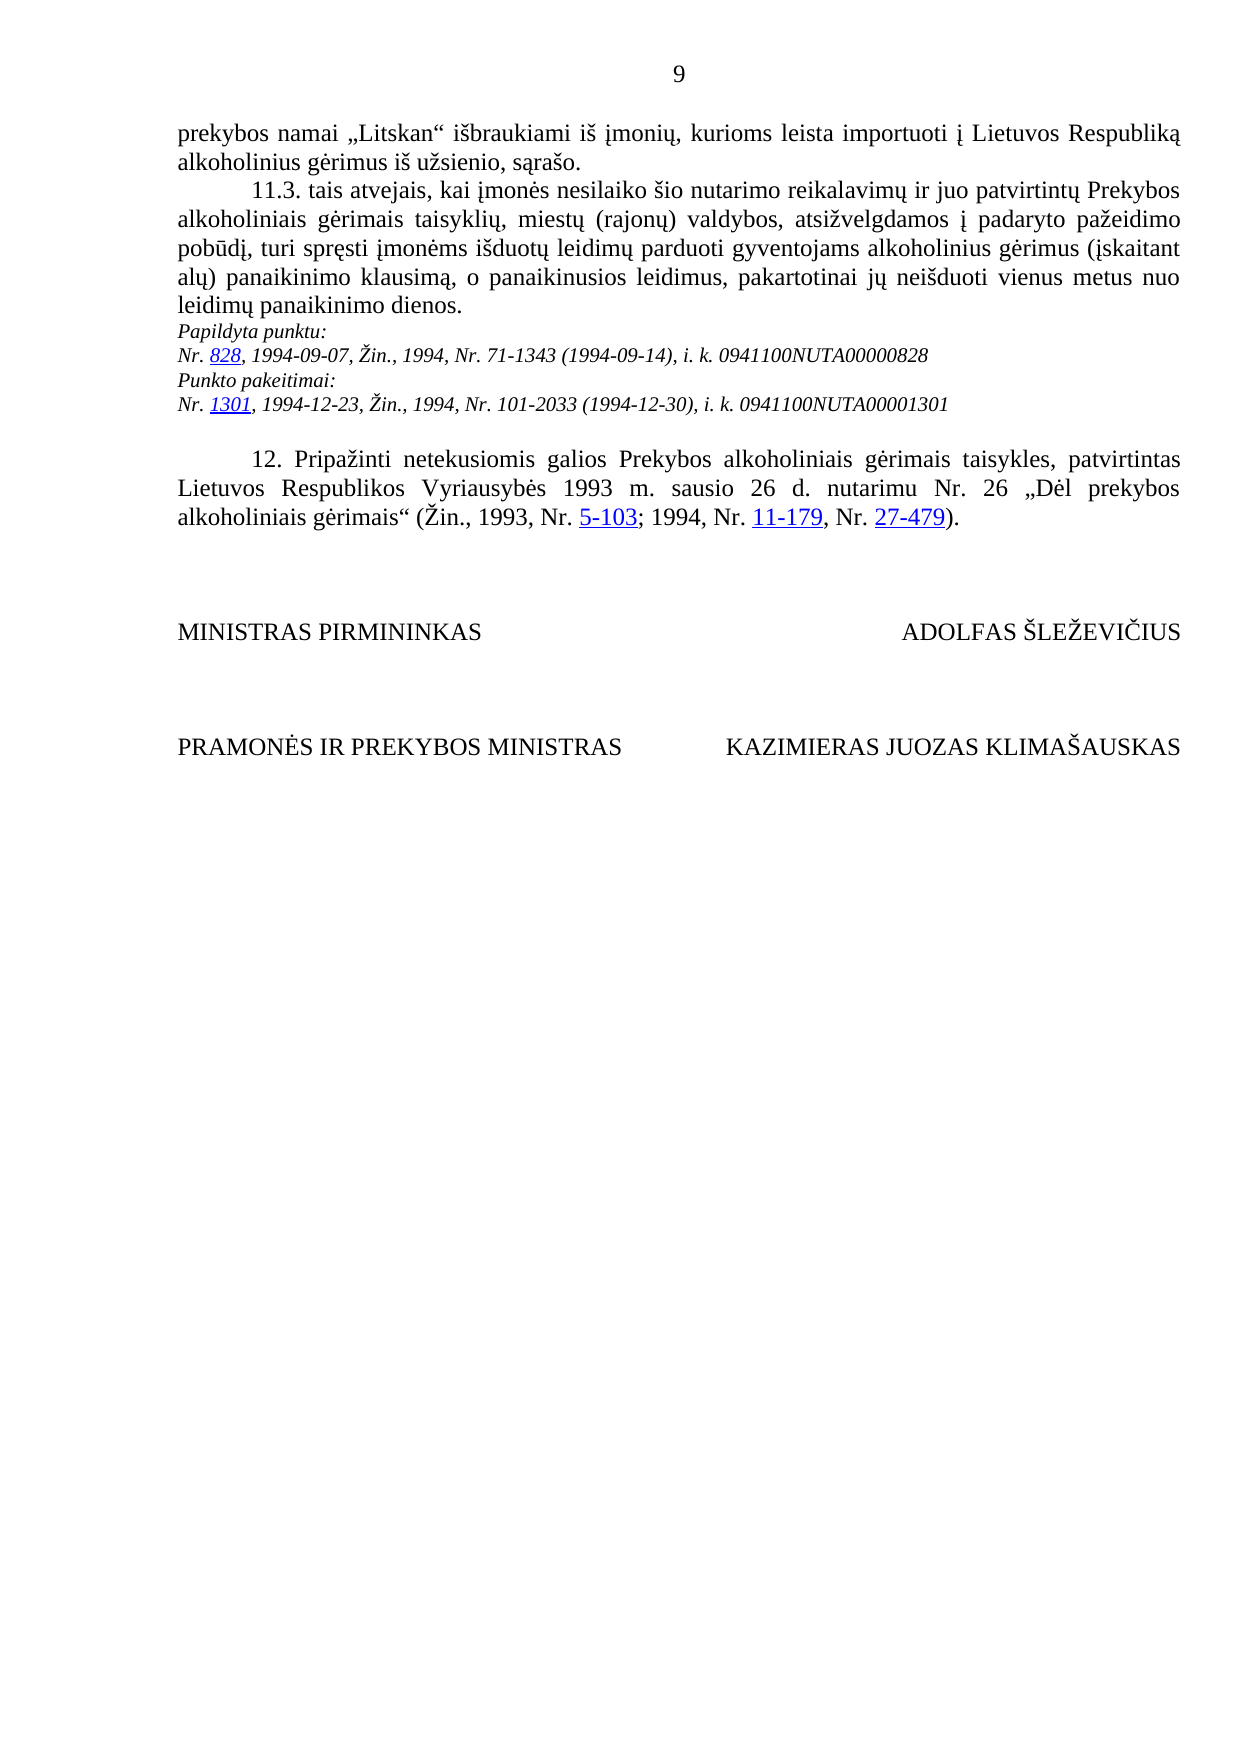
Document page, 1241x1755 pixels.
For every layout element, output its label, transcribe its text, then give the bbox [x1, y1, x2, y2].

text Punkto pakeitimai: [177, 367, 1181, 392]
text 12. Pripažinti netekusiomis galios Prekybos alkoholiniais gėrimais taisykles, patvirtintas Lietuvos Respublikos Vyriausybės 1993 m. sausio 26 d. nutarimu Nr. 26 „Dėl prekybos alkoholiniais gėrimais“ (Žin., 1993, Nr. 5-103; 1994, Nr. 11-179, Nr. 27-479). [177, 444, 1181, 531]
text MINISTRAS PIRMININKAS ADOLFAS ŠLEŽEVIČIUS [177, 617, 1181, 646]
text Papildyta punktu: [177, 319, 1181, 343]
text Nr. 1301, 1994-12-23, Žin., 1994, Nr. 101-2033 (1994-12-30), i. k. 0941100NUTA00001301 [177, 392, 1181, 416]
text PRAMONĖS IR PREKYBOS MINISTRAS KAZIMIERAS JUOZAS KLIMAŠAUSKAS [177, 732, 1181, 761]
text prekybos namai „Litskan“ išbraukiami iš įmonių, kurioms leista importuoti į Lietuvos Respubliką alkoholinius gėrimus iš užsienio, sąrašo. [177, 118, 1181, 176]
text Nr. 828, 1994-09-07, Žin., 1994, Nr. 71-1343 (1994-09-14), i. k. 0941100NUTA00000828 [177, 343, 1181, 367]
text 11.3. tais atvejais, kai įmonės nesilaiko šio nutarimo reikalavimų ir juo patvirtintų Prekybos alkoholiniais gėrimais taisyklių, miestų (rajonų) valdybos, atsižvelgdamos į padaryto pažeidimo pobūdį, turi spręsti įmonėms išduotų leidimų parduoti gyventojams alkoholinius gėrimus (įskaitant alų) panaikinimo klausimą, o panaikinusios leidimus, pakartotinai jų neišduoti vienus metus nuo leidimų panaikinimo dienos. [177, 176, 1181, 319]
